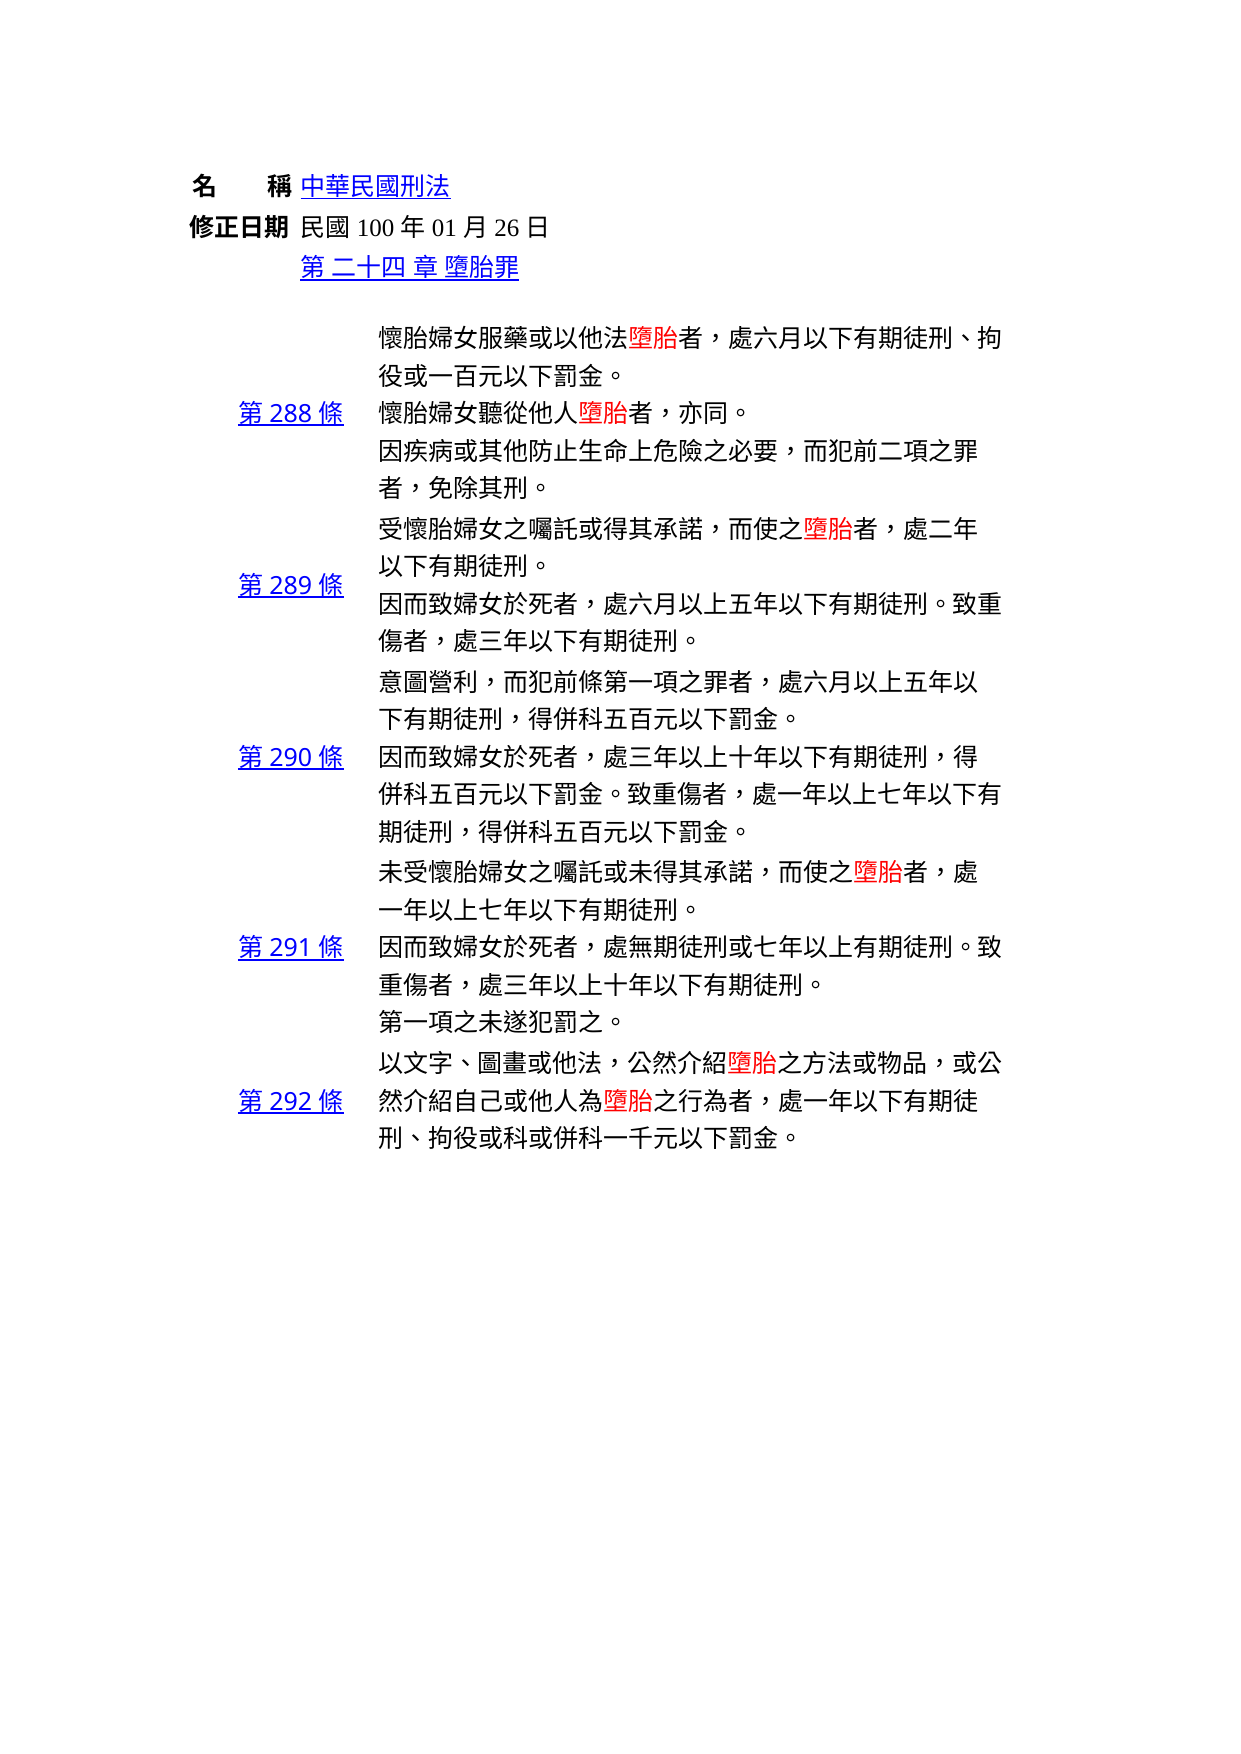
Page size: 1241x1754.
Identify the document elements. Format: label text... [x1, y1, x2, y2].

table_header [366, 316, 377, 507]
table_cell [366, 851, 377, 1041]
table_cell 意圖營利，而犯前條第一項之罪者，處六月以上五年以下有期徒刑，得併科五百元以下罰金。 因而致婦女於死者，處三年以上十年以下有期徒刑，得併科五百元以下罰金。致重傷者，處一年以上七年以下有期徒刑，得併科五百元以下罰金。 [377, 660, 1004, 851]
table_cell 第 二十四 章 墮胎罪 [299, 246, 1054, 286]
table_cell 修正日期 [186, 205, 299, 246]
table_cell 第 290 條 [236, 660, 366, 851]
table_cell 民國 100 年 01 月 26 日 [299, 205, 1054, 246]
table_cell [366, 507, 377, 660]
table_cell [366, 1041, 377, 1157]
table_cell 第 292 條 [236, 1041, 366, 1157]
table_header 第 288 條 [236, 316, 366, 507]
table_cell [186, 246, 299, 286]
table_cell 以文字、圖畫或他法，公然介紹墮胎之方法或物品，或公然介紹自己或他人為墮胎之行為者，處一年以下有期徒刑、拘役或科或併科一千元以下罰金。 [377, 1041, 1004, 1157]
table_header 懷胎婦女服藥或以他法墮胎者，處六月以下有期徒刑、拘役或一百元以下罰金。 懷胎婦女聽從他人墮胎者，亦同。 因疾病或其他防止生命上危險之必要，而犯前二項之罪者，免除其刑。 [377, 316, 1004, 507]
table_cell 第 291 條 [236, 851, 366, 1041]
table_cell 第 289 條 [236, 507, 366, 660]
table_cell 受懷胎婦女之囑託或得其承諾，而使之墮胎者，處二年以下有期徒刑。 因而致婦女於死者，處六月以上五年以下有期徒刑。致重傷者，處三年以下有期徒刑。 [377, 507, 1004, 660]
table_cell [186, 286, 1054, 1196]
table_header 中華民國刑法 [299, 165, 1054, 205]
table_header 名 稱 [186, 165, 299, 205]
table_cell 未受懷胎婦女之囑託或未得其承諾，而使之墮胎者，處一年以上七年以下有期徒刑。 因而致婦女於死者，處無期徒刑或七年以上有期徒刑。致重傷者，處三年以上十年以下有期徒刑。 第一項之未遂犯罰之。 [377, 851, 1004, 1041]
table_cell [366, 660, 377, 851]
